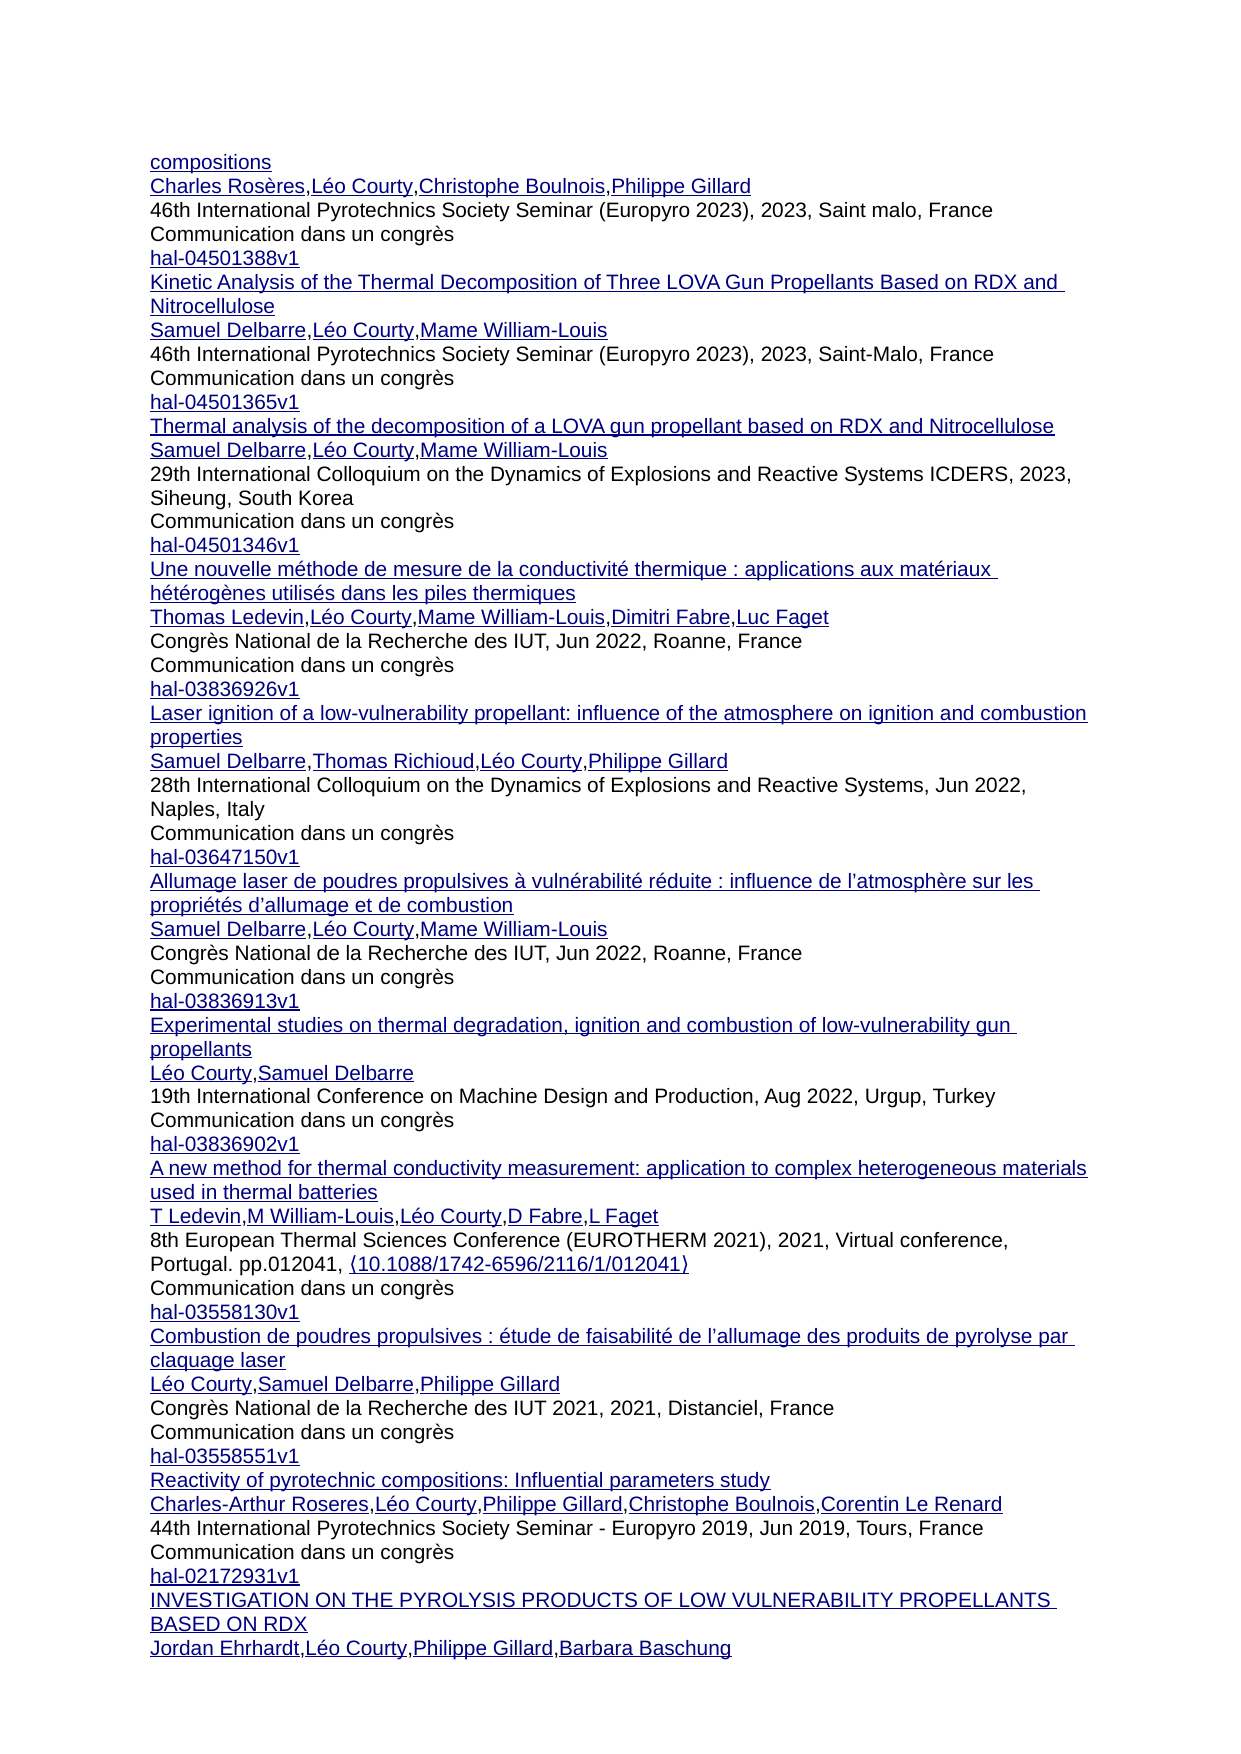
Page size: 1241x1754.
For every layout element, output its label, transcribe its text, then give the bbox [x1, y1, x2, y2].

table_cell Thermal analysis of the decomposition of a LOVA gun propellant based on RDX and Nitrocellulose Samuel Delbarre,Léo Courty,Mame William-Louis 29th International Colloquium on the Dynamics of Explosions and Reactive Systems ICDERS, 2023, Siheung, South Korea Communication dans un congrès hal-04501346v1 [150, 414, 1090, 557]
table_cell Reactivity of pyrotechnic compositions: Influential parameters study Charles-Arthur Roseres,Léo Courty,Philippe Gillard,Christophe Boulnois,Corentin Le Renard 44th International Pyrotechnics Society Seminar - Europyro 2019, Jun 2019, Tours, France Communication dans un congrès hal-02172931v1 [150, 1468, 1090, 1587]
table_cell Laser ignition of a low-vulnerability propellant: influence of the atmosphere on ignition and combustion properties Samuel Delbarre,Thomas Richioud,Léo Courty,Philippe Gillard 28th International Colloquium on the Dynamics of Explosions and Reactive Systems, Jun 2022, Naples, Italy Communication dans un congrès hal-03647150v1 [150, 701, 1090, 869]
table_cell Kinetic Analysis of the Thermal Decomposition of Three LOVA Gun Propellants Based on RDX and Nitrocellulose Samuel Delbarre,Léo Courty,Mame William-Louis 46th International Pyrotechnics Society Seminar (Europyro 2023), 2023, Saint-Malo, France Communication dans un congrès hal-04501365v1 [150, 270, 1090, 413]
table_cell Allumage laser de poudres propulsives à vulnérabilité réduite : influence de l’atmosphère sur les propriétés d’allumage et de combustion Samuel Delbarre,Léo Courty,Mame William-Louis Congrès National de la Recherche des IUT, Jun 2022, Roanne, France Communication dans un congrès hal-03836913v1 [150, 869, 1090, 1012]
table_cell INVESTIGATION ON THE PYROLYSIS PRODUCTS OF LOW VULNERABILITY PROPELLANTS BASED ON RDX Jordan Ehrhardt,Léo Courty,Philippe Gillard,Barbara Baschung [150, 1588, 1090, 1659]
table_cell Combustion de poudres propulsives : étude de faisabilité de l’allumage des produits de pyrolyse par claquage laser Léo Courty,Samuel Delbarre,Philippe Gillard Congrès National de la Recherche des IUT 2021, 2021, Distanciel, France Communication dans un congrès hal-03558551v1 [150, 1324, 1090, 1468]
table_cell A new method for thermal conductivity measurement: application to complex heterogeneous materials used in thermal batteries T Ledevin,M William-Louis,Léo Courty,D Fabre,L Faget 8th European Thermal Sciences Conference (EUROTHERM 2021), 2021, Virtual conference, Portugal. pp.012041, ⟨10.1088/1742-6596/2116/1/012041⟩ Communication dans un congrès hal-03558130v1 [150, 1156, 1090, 1324]
table_cell Experimental studies on thermal degradation, ignition and combustion of low-vulnerability gun propellants Léo Courty,Samuel Delbarre 19th International Conference on Machine Design and Production, Aug 2022, Urgup, Turkey Communication dans un congrès hal-03836902v1 [150, 1013, 1090, 1156]
table_cell compositions Charles Rosères,Léo Courty,Christophe Boulnois,Philippe Gillard 46th International Pyrotechnics Society Seminar (Europyro 2023), 2023, Saint malo, France Communication dans un congrès hal-04501388v1 [150, 150, 1090, 270]
table_cell Une nouvelle méthode de mesure de la conductivité thermique : applications aux matériaux hétérogènes utilisés dans les piles thermiques Thomas Ledevin,Léo Courty,Mame William-Louis,Dimitri Fabre,Luc Faget Congrès National de la Recherche des IUT, Jun 2022, Roanne, France Communication dans un congrès hal-03836926v1 [150, 557, 1090, 701]
